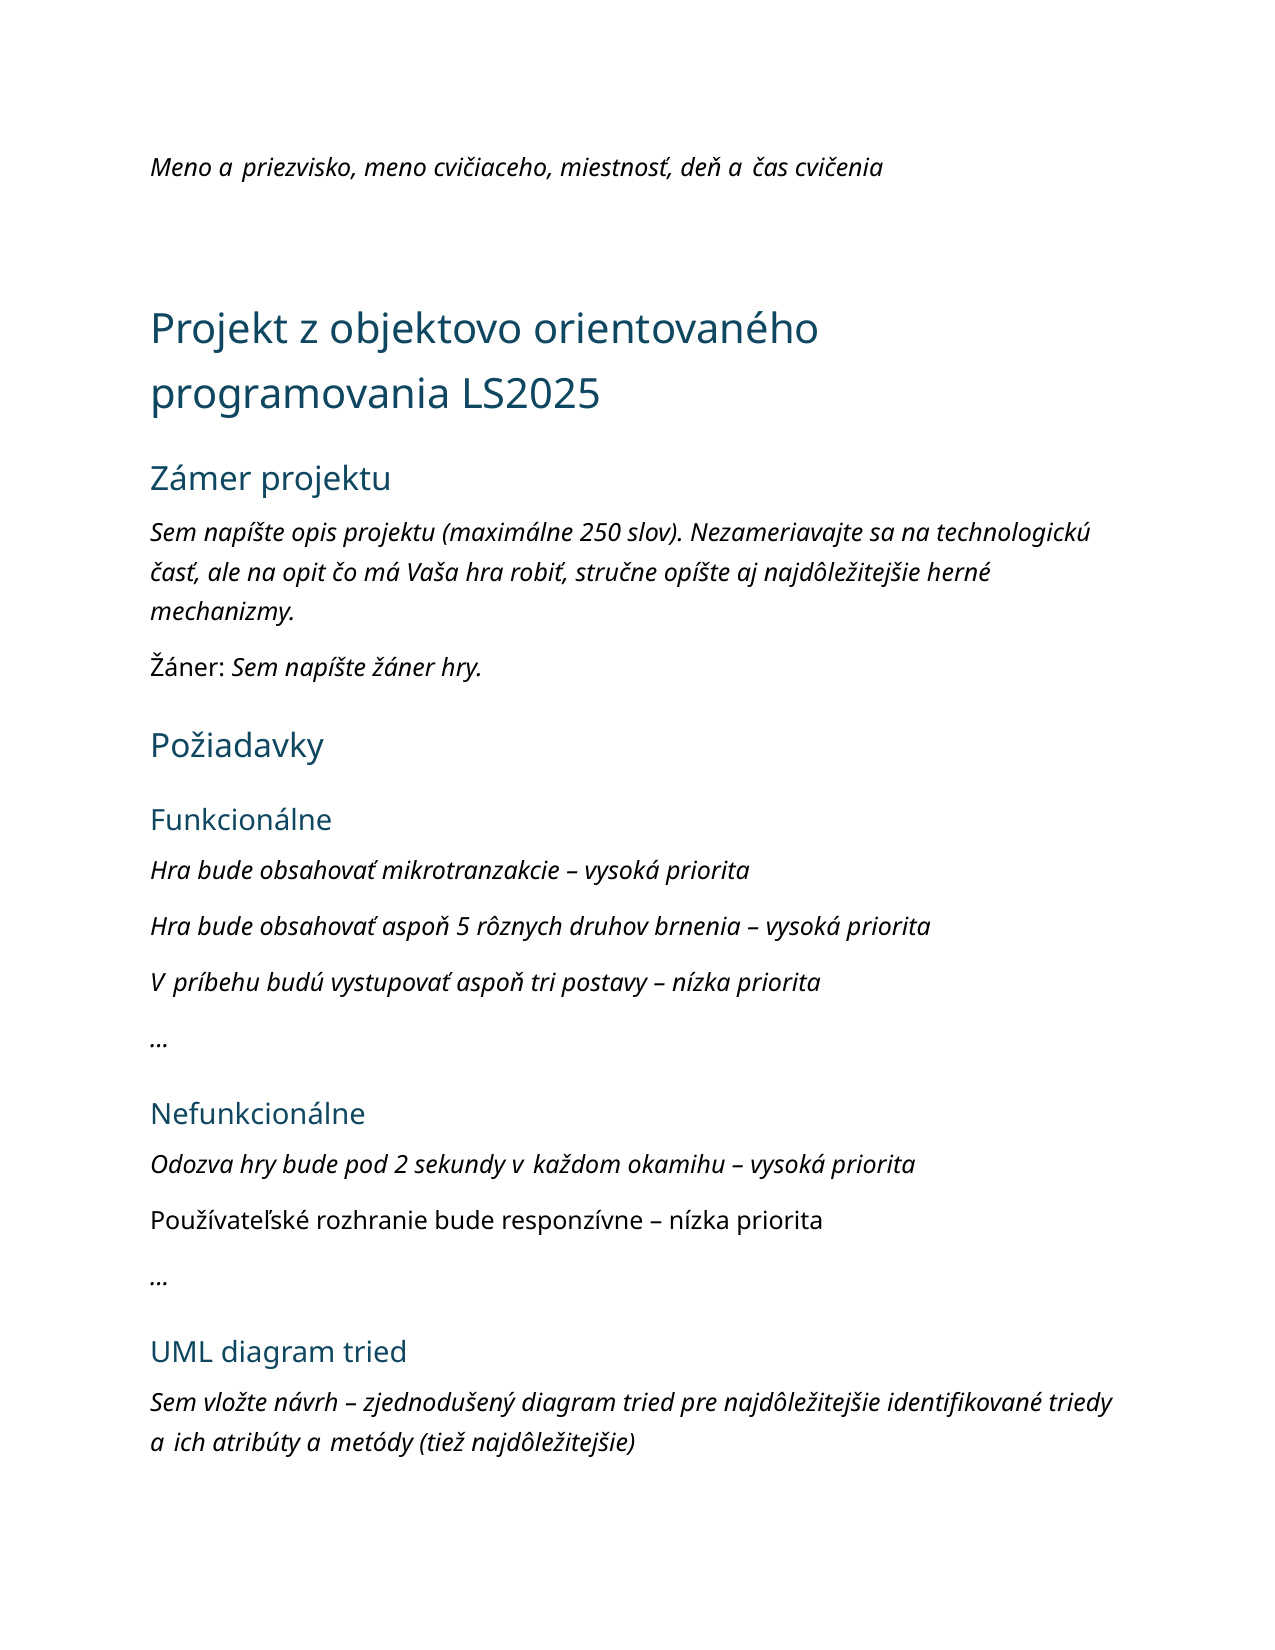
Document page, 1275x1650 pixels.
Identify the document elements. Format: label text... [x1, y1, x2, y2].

text ... [150, 1020, 1125, 1054]
text Sem vložte návrh – zjednodušený diagram tried pre najdôležitejšie identifikované triedy a ich atribúty a metódy (tiež najdôležitejšie) [150, 1385, 1125, 1458]
subtitle Funkcionálne [150, 799, 1125, 839]
text ... [150, 1258, 1125, 1293]
text V príbehu budú vystupovať aspoň tri postavy – nízka priorita [150, 964, 1125, 999]
subtitle Nefunkcionálne [150, 1093, 1125, 1133]
subtitle UML diagram tried [150, 1331, 1125, 1371]
text Meno a priezvisko, meno cvičiaceho, miestnosť, deň a čas cvičenia [150, 150, 1125, 184]
text Hra bude obsahovať mikrotranzakcie – vysoká priorita [150, 853, 1125, 887]
text Hra bude obsahovať aspoň 5 rôznych druhov brnenia – vysoká priorita [150, 909, 1125, 943]
text Odozva hry bude pod 2 sekundy v každom okamihu – vysoká priorita [150, 1147, 1125, 1181]
text Žáner: Sem napíšte žáner hry. [150, 649, 1125, 683]
text Sem napíšte opis projektu (maximálne 250 slov). Nezameriavajte sa na technologickú časť, ale na opit čo má Vaša hra robiť, stručne opíšte aj najdôležitejšie herné mechanizmy. [150, 515, 1125, 627]
subtitle Projekt z objektovo orientovaného programovania LS2025 [150, 299, 1125, 421]
subtitle Požiadavky [150, 722, 1125, 767]
subtitle Zámer projektu [150, 454, 1125, 500]
text Používateľské rozhranie bude responzívne – nízka priorita [150, 1203, 1125, 1237]
